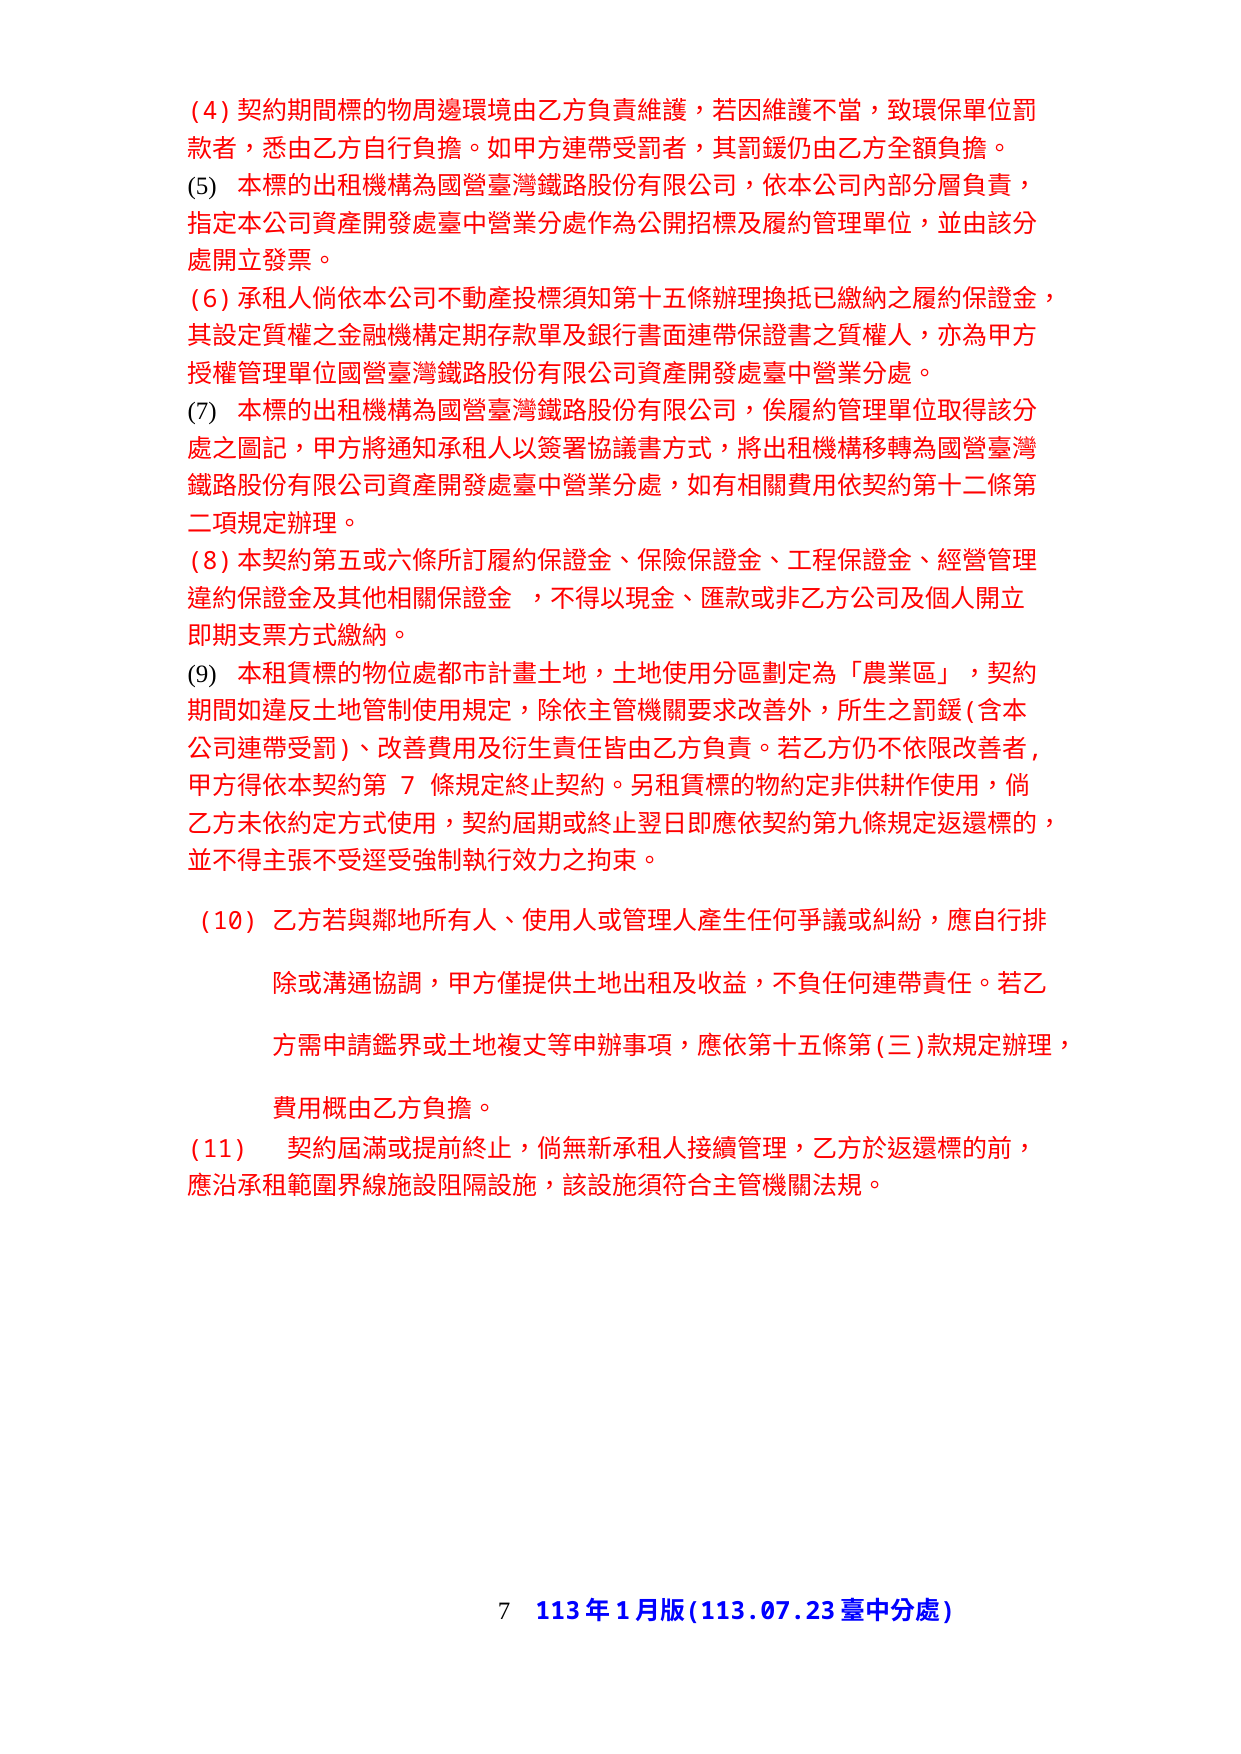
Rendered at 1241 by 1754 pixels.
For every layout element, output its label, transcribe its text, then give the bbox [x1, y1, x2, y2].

list 本標的出租機構為國營臺灣鐵路股份有限公司，俟履約管理單位取得該分處之圖記，甲方將通知承租人以簽署協議書方式，將出租機構移轉為國營臺灣鐵路股份有限公司資產開發處臺中營業分處，如有相關費用依契約第十二條第二項規定辦理。 [187, 389, 1047, 539]
list 乙方若與鄰地所有人、使用人或管理人產生任何爭議或糾紛，應自行排除或溝通協調，甲方僅提供土地出租及收益，不負任何連帶責任。若乙方需申請鑑界或土地複丈等申辦事項，應依第十五條第(三)款規定辦理，費用概由乙方負擔。 [198, 877, 1053, 1127]
list 契約屆滿或提前終止，倘無新承租人接續管理，乙方於返還標的前，應沿承租範圍界線施設阻隔設施，該設施須符合主管機關法規。 [187, 1127, 1047, 1202]
list 承租人倘依本公司不動產投標須知第十五條辦理換抵已繳納之履約保證金，其設定質權之金融機構定期存款單及銀行書面連帶保證書之質權人，亦為甲方授權管理單位國營臺灣鐵路股份有限公司資產開發處臺中營業分處。 [187, 277, 1047, 389]
list 契約期間標的物周邊環境由乙方負責維護，若因維護不當，致環保單位罰款者，悉由乙方自行負擔。如甲方連帶受罰者，其罰鍰仍由乙方全額負擔。 [187, 89, 1047, 164]
list 本租賃標的物位處都市計畫土地，土地使用分區劃定為「農業區」，契約期間如違反土地管制使用規定，除依主管機關要求改善外，所生之罰鍰(含本公司連帶受罰)、改善費用及衍生責任皆由乙方負責。若乙方仍不依限改善者,甲方得依本契約第 7 條規定終止契約。另租賃標的物約定非供耕作使用，倘乙方未依約定方式使用，契約屆期或終止翌日即應依契約第九條規定返還標的，並不得主張不受逕受強制執行效力之拘束。 [187, 652, 1047, 877]
list 本契約第五或六條所訂履約保證金、保險保證金、工程保證金、經營管理違約保證金及其他相關保證金 ，不得以現金、匯款或非乙方公司及個人開立即期支票方式繳納。 [187, 539, 1047, 652]
list 本標的出租機構為國營臺灣鐵路股份有限公司，依本公司內部分層負責，指定本公司資產開發處臺中營業分處作為公開招標及履約管理單位，並由該分處開立發票。 [187, 164, 1047, 277]
